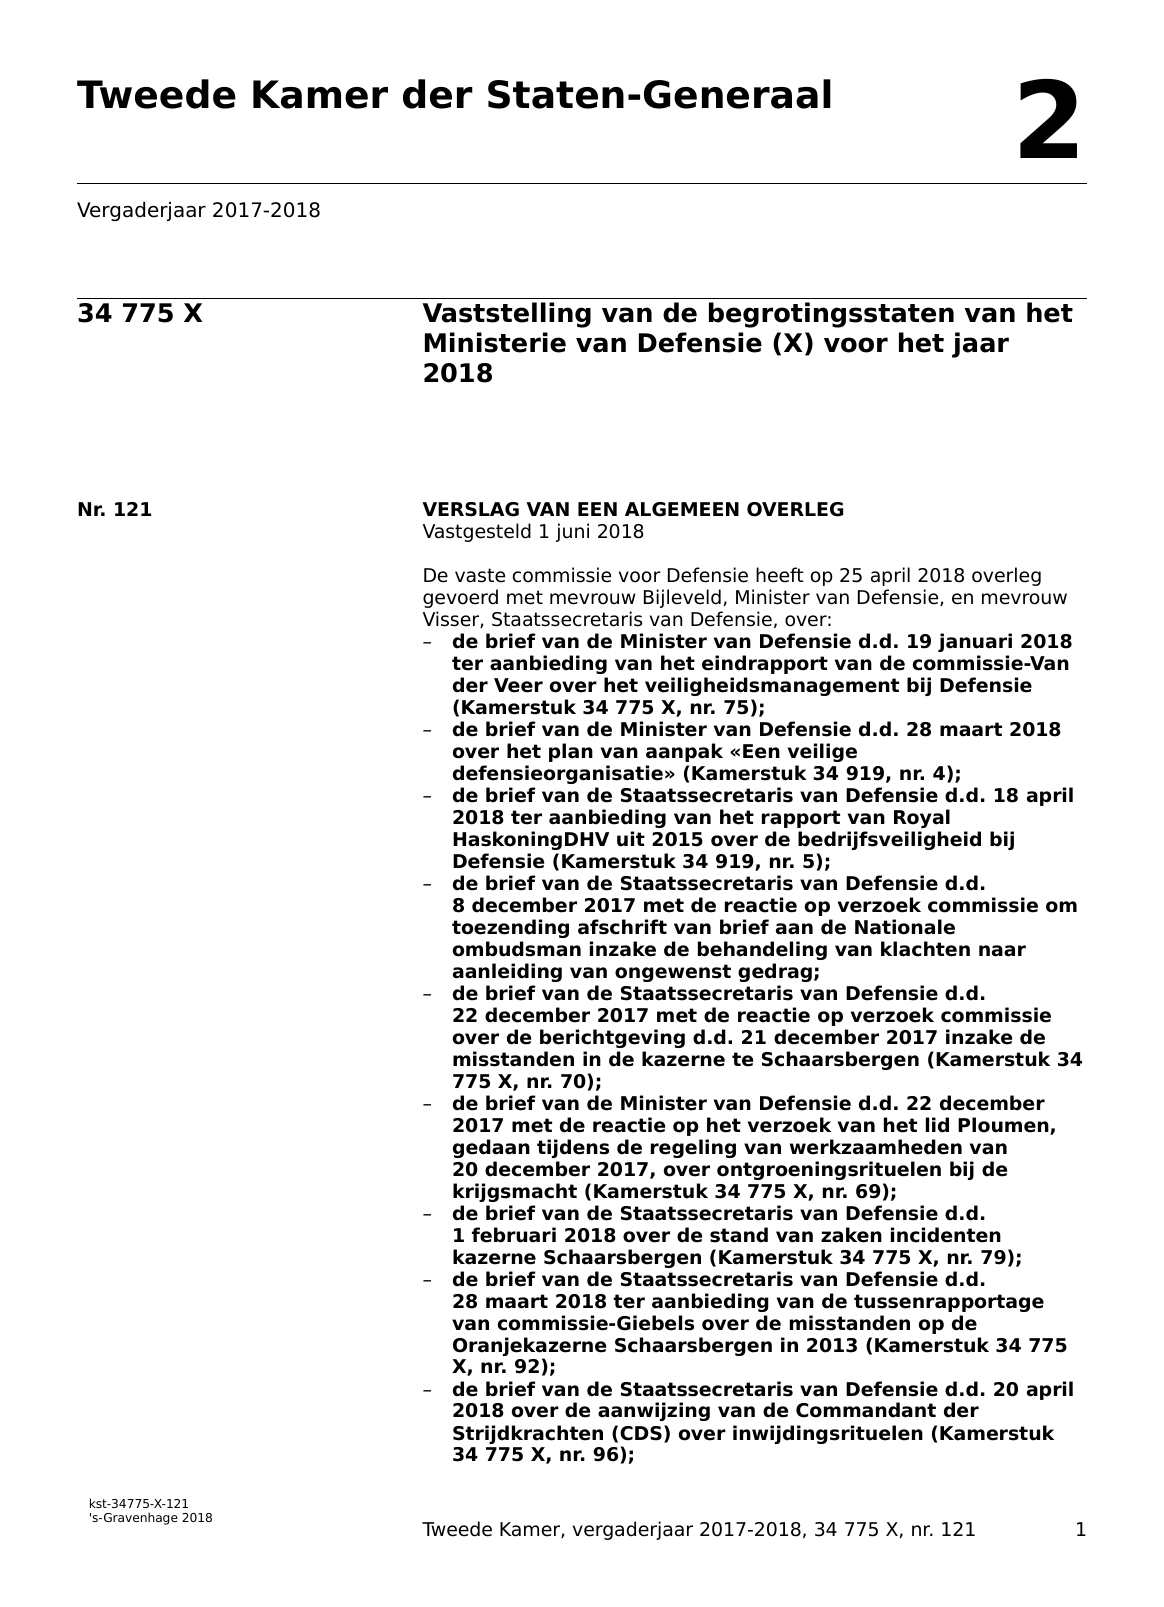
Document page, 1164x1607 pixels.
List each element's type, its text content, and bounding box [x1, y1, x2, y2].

text 's-Gravenhage 2018 [88, 1511, 323, 1525]
text – de brief van de Staatssecretaris van Defensie d.d. 18 april 2018 ter aanbieding van het rapport van Royal HaskoningDHV uit 2015 over de bedrijfsveiligheid bij Defensie (Kamerstuk 34 919, nr. 5); [422, 785, 1087, 873]
subtitle 34 775 X Vaststelling van de begrotingsstaten van het Ministerie van Defensie (X) voor het jaar 2018 [77, 299, 1087, 388]
text De vaste commissie voor Defensie heeft op 25 april 2018 overleg gevoerd met mevrouw Bijleveld, Minister van Defensie, en mevrouw Visser, Staatssecretaris van Defensie, over: [422, 565, 1087, 631]
text – de brief van de Minister van Defensie d.d. 22 december 2017 met de reactie op het verzoek van het lid Ploumen, gedaan tijdens de regeling van werkzaamheden van 20 december 2017, over ontgroeningsrituelen bij de krijgsmacht (Kamerstuk 34 775 X, nr. 69); [422, 1093, 1087, 1203]
text kst-34775-X-121 [88, 1497, 323, 1511]
table_header Tweede Kamer der Staten-Generaal [77, 59, 886, 183]
text – de brief van de Staatssecretaris van Defensie d.d. 8 december 2017 met de reactie op verzoek commissie om toezending afschrift van brief aan de Nationale ombudsman inzake de behandeling van klachten naar aanleiding van ongewenst gedrag; [422, 873, 1087, 983]
subtitle Nr. 121 VERSLAG VAN EEN ALGEMEEN OVERLEG [77, 499, 1087, 521]
text – de brief van de Staatssecretaris van Defensie d.d. 28 maart 2018 ter aanbieding van de tussenrapportage van commissie-Giebels over de misstanden op de Oranjekazerne Schaarsbergen in 2013 (Kamerstuk 34 775 X, nr. 92); [422, 1268, 1087, 1378]
text – de brief van de Minister van Defensie d.d. 28 maart 2018 over het plan van aanpak «Een veilige defensieorganisatie» (Kamerstuk 34 919, nr. 4); [422, 719, 1087, 785]
text – de brief van de Staatssecretaris van Defensie d.d. 1 februari 2018 over de stand van zaken incidenten kazerne Schaarsbergen (Kamerstuk 34 775 X, nr. 79); [422, 1203, 1087, 1268]
text – de brief van de Staatssecretaris van Defensie d.d. 22 december 2017 met de reactie op verzoek commissie over de berichtgeving d.d. 21 december 2017 inzake de misstanden in de kazerne te Schaarsbergen (Kamerstuk 34 775 X, nr. 70); [422, 983, 1087, 1093]
text Vastgesteld 1 juni 2018 [422, 521, 1087, 543]
table_cell Vergaderjaar 2017-2018 [77, 184, 1087, 298]
text – de brief van de Staatssecretaris van Defensie d.d. 20 april 2018 over de aanwijzing van de Commandant der Strijdkrachten (CDS) over inwijdingsrituelen (Kamerstuk 34 775 X, nr. 96); [422, 1378, 1087, 1466]
table_header 2 [886, 59, 1087, 183]
text – de brief van de Minister van Defensie d.d. 19 januari 2018 ter aanbieding van het eindrapport van de commissie-Van der Veer over het veiligheidsmanagement bij Defensie (Kamerstuk 34 775 X, nr. 75); [422, 631, 1087, 719]
